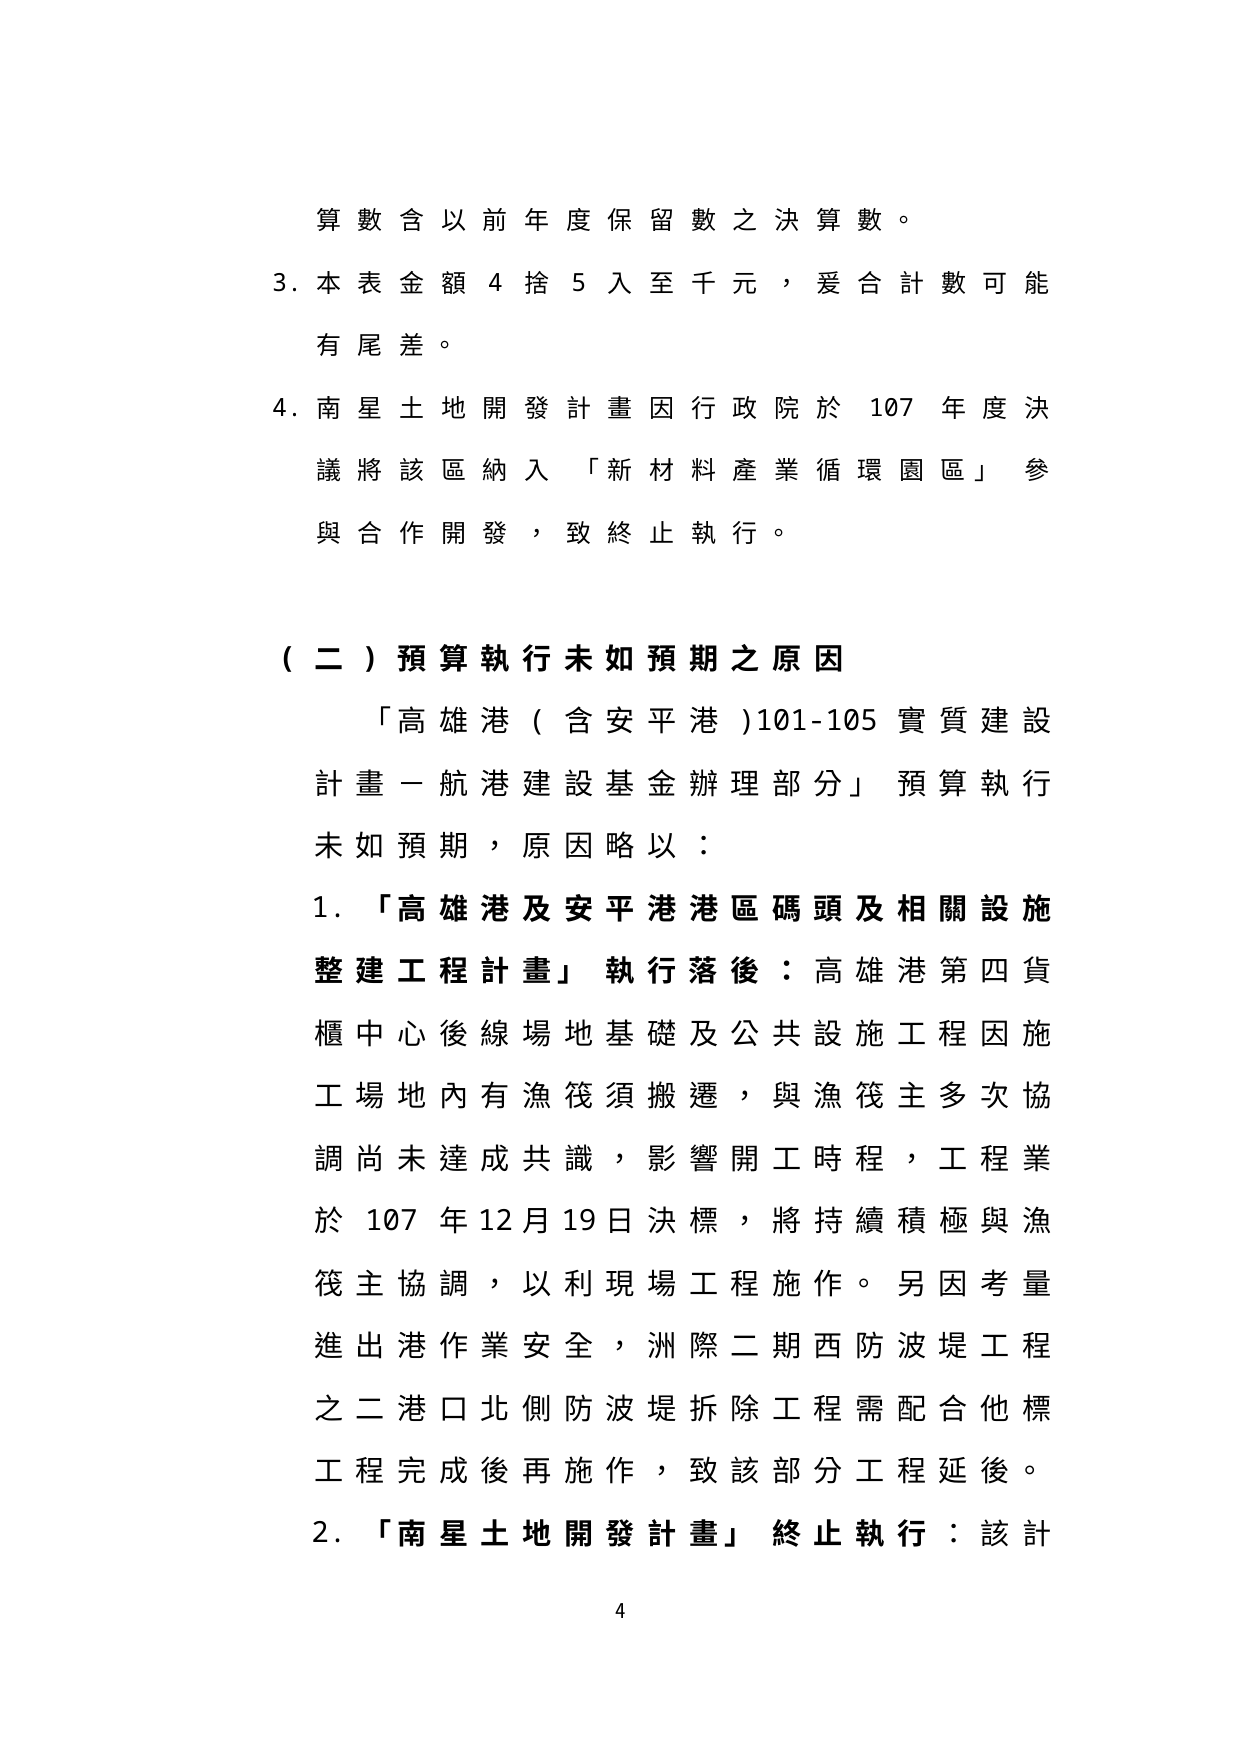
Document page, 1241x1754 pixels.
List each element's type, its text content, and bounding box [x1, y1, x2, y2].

text 3.本表金額4捨5入至千元，爰合計數可能有尾差。 [256, 240, 1060, 365]
text 「高雄港(含安平港)101-105實質建設計畫－航港建設基金辦理部分」預算執行未如預期，原因略以： [271, 677, 1058, 865]
text 算數含以前年度保留數之決算數。 [256, 177, 1060, 240]
text 2.「南星土地開發計畫」終止執行：該計 [271, 1490, 1058, 1552]
text 4.南星土地開發計畫因行政院於107年度決議將該區納入「新材料產業循環園區」參與合作開發，致終止執行。 [256, 365, 1060, 552]
text (二)預算執行未如預期之原因 [242, 615, 1058, 677]
text 1.「高雄港及安平港港區碼頭及相關設施整建工程計畫」執行落後：高雄港第四貨櫃中心後線場地基礎及公共設施工程因施工場地內有漁筏須搬遷，與漁筏主多次協調尚未達成共識，影響開工時程，工程業於107年12月19日決標，將持續積極與漁筏主協調，以利現場工程施作。另因考量進出港作業安全，洲際二期西防波堤工程之二港口北側防波堤拆除工程需配合他標工程完成後再施作，致該部分工程延後。 [271, 865, 1058, 1490]
